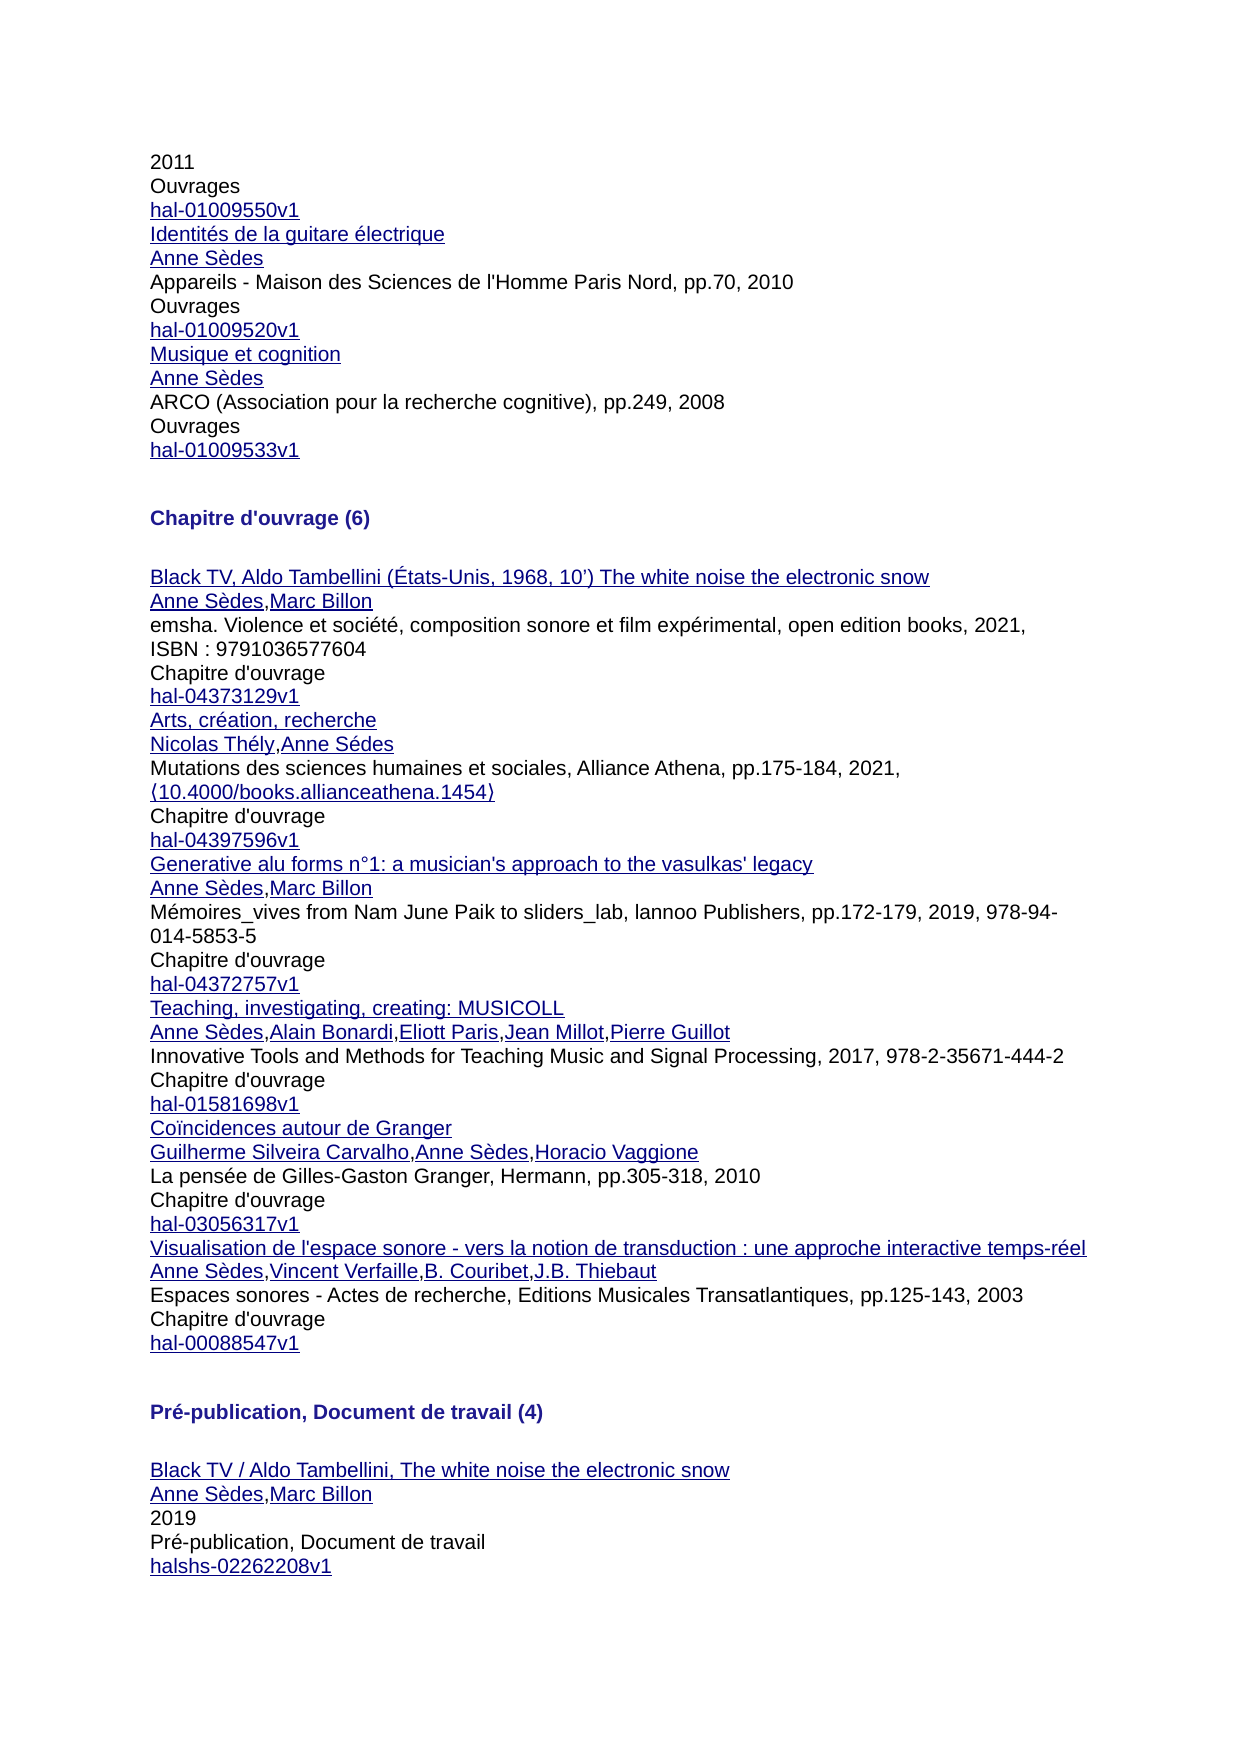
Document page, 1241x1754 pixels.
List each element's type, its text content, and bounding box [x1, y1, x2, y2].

subtitle Pré-publication, Document de travail (4) [150, 1400, 1090, 1424]
table_cell Teaching, investigating, creating: MUSICOLL Anne Sèdes,Alain Bonardi,Eliott Paris,Jean Millot,Pierre Guillot Innovative Tools and Methods for Teaching Music and Signal Processing, 2017, 978-2-35671-444-2 Chapitre d'ouvrage hal-01581698v1 [150, 996, 1090, 1116]
table_cell Coïncidences autour de Granger Guilherme Silveira Carvalho,Anne Sèdes,Horacio Vaggione La pensée de Gilles-Gaston Granger, Hermann, pp.305-318, 2010 Chapitre d'ouvrage hal-03056317v1 [150, 1116, 1090, 1235]
table_cell Generative alu forms n°1: a musician's approach to the vasulkas' legacy Anne Sèdes,Marc Billon Mémoires_vives from Nam June Paik to sliders_lab, lannoo Publishers, pp.172-179, 2019, 978-94-014-5853-5 Chapitre d'ouvrage hal-04372757v1 [150, 852, 1090, 996]
table_cell Arts, création, recherche Nicolas Thély,Anne Sédes Mutations des sciences humaines et sociales, Alliance Athena, pp.175-184, 2021, ⟨10.4000/books.allianceathena.1454⟩ Chapitre d'ouvrage hal-04397596v1 [150, 708, 1090, 852]
table_header 2011 Ouvrages hal-01009550v1 [150, 150, 1090, 222]
table_cell Musique et cognition Anne Sèdes ARCO (Association pour la recherche cognitive), pp.249, 2008 Ouvrages hal-01009533v1 [150, 342, 1090, 461]
table_header Black TV / Aldo Tambellini, The white noise the electronic snow Anne Sèdes,Marc Billon 2019 Pré-publication, Document de travail halshs-02262208v1 [150, 1458, 1090, 1578]
table_cell Identités de la guitare électrique Anne Sèdes Appareils - Maison des Sciences de l'Homme Paris Nord, pp.70, 2010 Ouvrages hal-01009520v1 [150, 222, 1090, 342]
subtitle Chapitre d'ouvrage (6) [150, 506, 1090, 530]
table_cell Visualisation de l'espace sonore - vers la notion de transduction : une approche interactive temps-réel Anne Sèdes,Vincent Verfaille,B. Couribet,J.B. Thiebaut Espaces sonores - Actes de recherche, Editions Musicales Transatlantiques, pp.125-143, 2003 Chapitre d'ouvrage hal-00088547v1 [150, 1235, 1090, 1355]
table_header Black TV, Aldo Tambellini (États-Unis, 1968, 10’) The white noise the electronic snow Anne Sèdes,Marc Billon emsha. Violence et société, composition sonore et film expérimental, open edition books, 2021, ISBN : 9791036577604 Chapitre d'ouvrage hal-04373129v1 [150, 565, 1090, 708]
